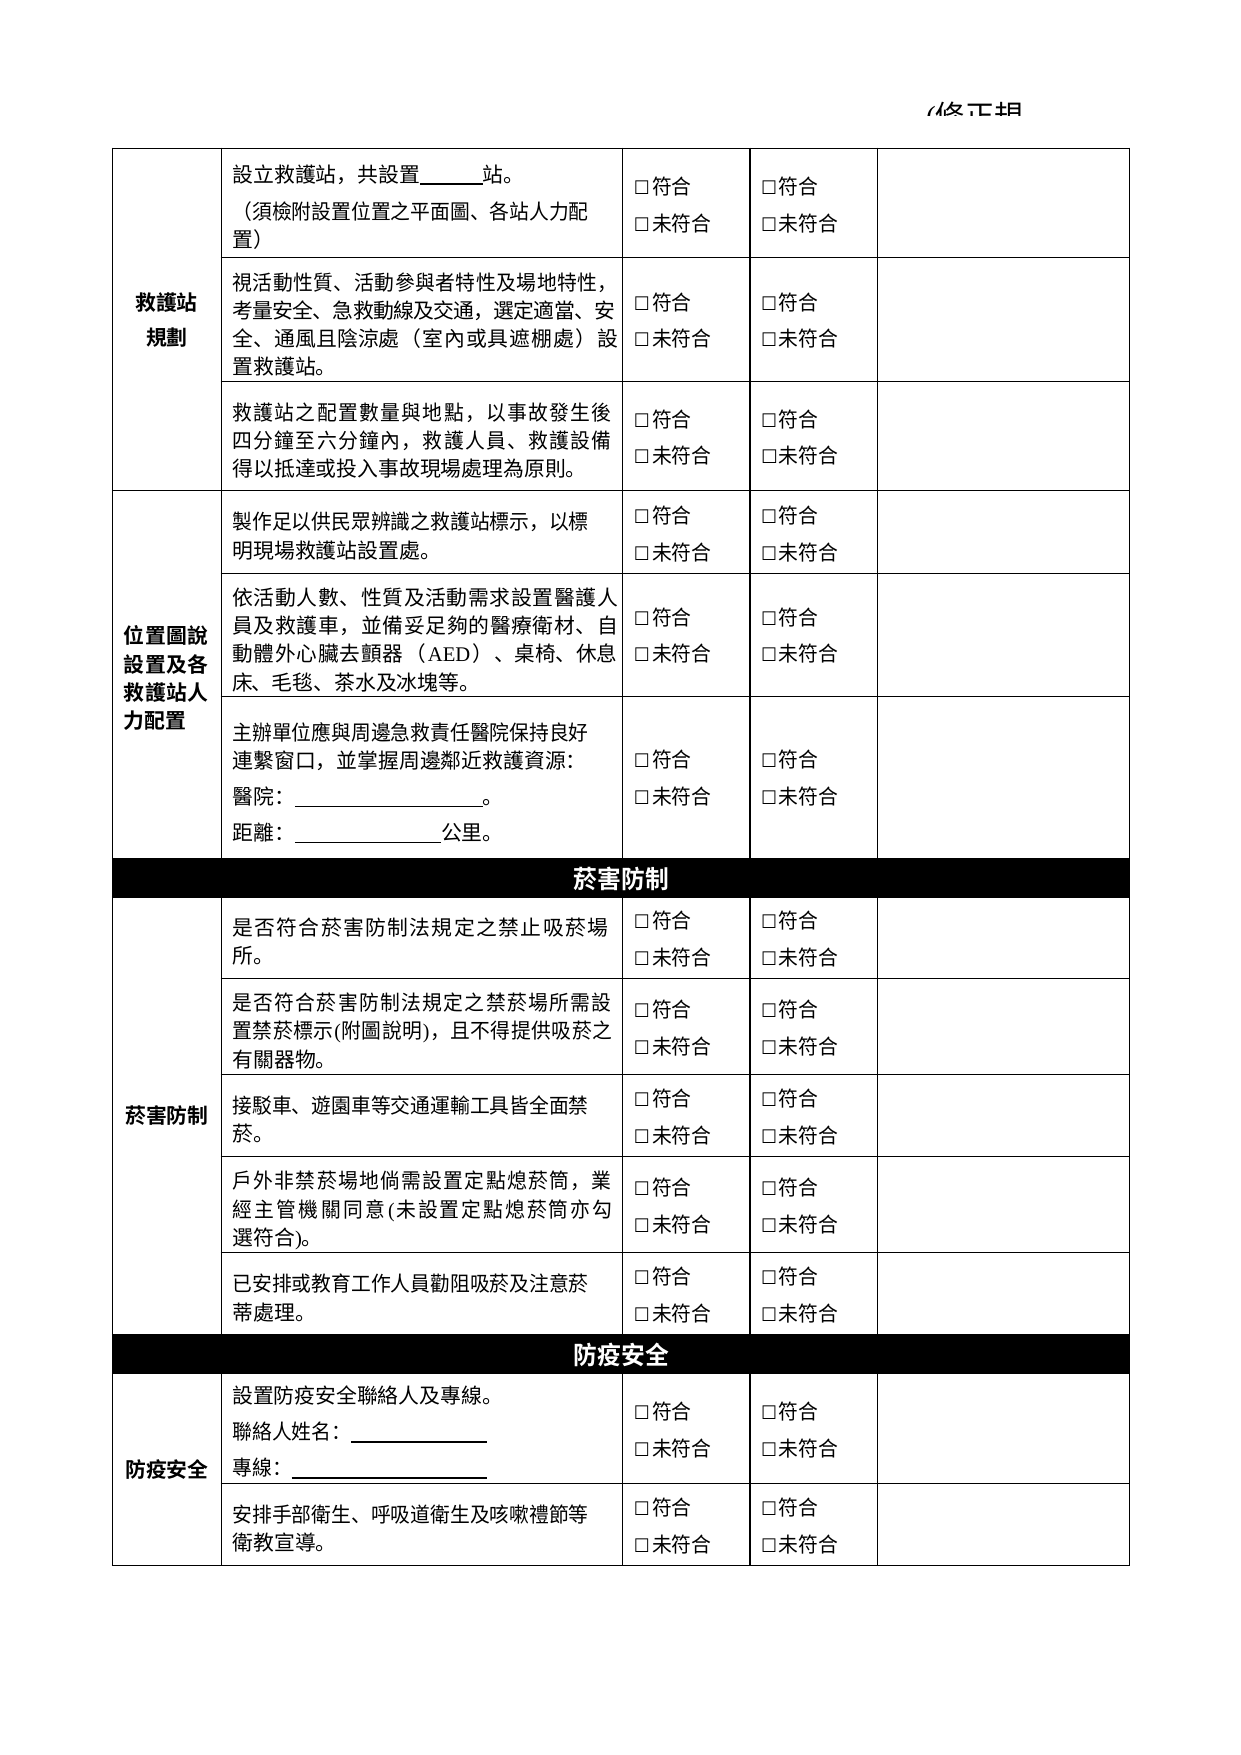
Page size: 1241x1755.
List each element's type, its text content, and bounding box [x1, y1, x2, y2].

table_cell [878, 1253, 1129, 1334]
table_header 設立救護站，共設置 站。 （須檢附設置位置之平面圖、各站人力配 置） [222, 149, 622, 257]
table_cell 菸害防制 [113, 860, 1129, 896]
table_cell 符合 未符合 [623, 574, 749, 696]
table_header [878, 149, 1129, 257]
table_cell [878, 1374, 1129, 1483]
table_cell 符合 未符合 [623, 979, 749, 1074]
table_cell 符合 未符合 [751, 697, 877, 858]
table_cell 符合 未符合 [751, 1253, 877, 1334]
table_cell 符合 未符合 [623, 258, 749, 381]
table_cell 符合 未符合 [751, 979, 877, 1074]
table_cell [878, 979, 1129, 1074]
table_cell 符合 未符合 [751, 258, 877, 381]
table_cell [878, 574, 1129, 696]
table_cell 符合 未符合 [623, 382, 749, 490]
table_cell [878, 1484, 1129, 1565]
table_header 符合 未符合 [751, 149, 877, 257]
table_cell [878, 898, 1129, 978]
table_cell 符合 未符合 [751, 1484, 877, 1565]
table_cell 救護站之配置數量與地點，以事故發生後 四分鐘至六分鐘內，救護人員、救護設備 得以抵達或投入事故現場處理為原則。 [222, 382, 622, 490]
table_cell [878, 1157, 1129, 1252]
table_cell [878, 491, 1129, 572]
table_cell 符合 未符合 [623, 1253, 749, 1334]
table_cell 符合 未符合 [751, 1374, 877, 1483]
table_header 救護站規劃 [113, 149, 221, 490]
table_cell 視活動性質、活動參與者特性及場地特性， 考量安全、急救動線及交通，選定適當、安全、通風且陰涼處（室內或具遮棚處）設置救護站。 [222, 258, 622, 381]
table_cell 符合 未符合 [751, 1157, 877, 1252]
table_cell 防疫安全 [113, 1336, 1129, 1372]
table_cell 符合 未符合 [751, 491, 877, 572]
table_cell 是否符合菸害防制法規定之禁菸場所需設 置禁菸標示(附圖說明)，且不得提供吸菸之有關器物。 [222, 979, 622, 1074]
table_cell [878, 697, 1129, 858]
table_cell 符合 未符合 [623, 1484, 749, 1565]
table_cell 防疫安全 [113, 1374, 221, 1565]
table_cell 位置圖說設置及各救護站人力配置 [113, 491, 221, 858]
table_cell 菸害防制 [113, 898, 221, 1334]
table_cell [878, 1075, 1129, 1156]
table_cell 製作足以供民眾辨識之救護站標示，以標 明現場救護站設置處。 [222, 491, 622, 572]
table_cell 符合 未符合 [751, 898, 877, 978]
table_cell 符合 未符合 [751, 574, 877, 696]
table_cell 已安排或教育工作人員勸阻吸菸及注意菸 蒂處理。 [222, 1253, 622, 1334]
table_cell 接駁車、遊園車等交通運輸工具皆全面禁 菸。 [222, 1075, 622, 1156]
table_cell 依活動人數、性質及活動需求設置醫護人員及救護車，並備妥足夠的醫療衛材、自動體外心臟去顫器（AED）、桌椅、休息床、毛毯、茶水及冰塊等。 [222, 574, 622, 696]
table_cell 符合 未符合 [623, 1157, 749, 1252]
table_cell 符合 未符合 [623, 491, 749, 572]
table_cell 符合 未符合 [623, 1075, 749, 1156]
table_cell 符合 未符合 [751, 382, 877, 490]
table_cell 符合 未符合 [623, 898, 749, 978]
table_cell 符合 未符合 [623, 697, 749, 858]
table_header 符合 未符合 [623, 149, 749, 257]
table_cell 符合 未符合 [751, 1075, 877, 1156]
table_cell 設置防疫安全聯絡人及專線。聯絡人姓名： 專線： [222, 1374, 622, 1483]
table_cell [878, 382, 1129, 490]
table_cell 符合 未符合 [623, 1374, 749, 1483]
table_cell 是否符合菸害防制法規定之禁止吸菸場所。 [222, 898, 622, 978]
table_cell 戶外非禁菸場地倘需設置定點熄菸筒，業 經主管機關同意(未設置定點熄菸筒亦勾 選符合)。 [222, 1157, 622, 1252]
table_cell 安排手部衛生、呼吸道衛生及咳嗽禮節等 衛教宣導。 [222, 1484, 622, 1565]
table_cell [878, 258, 1129, 381]
table_cell 主辦單位應與周邊急救責任醫院保持良好 連繫窗口，並掌握周邊鄰近救護資源： 醫院： 。距離： 公里。 [222, 697, 622, 858]
